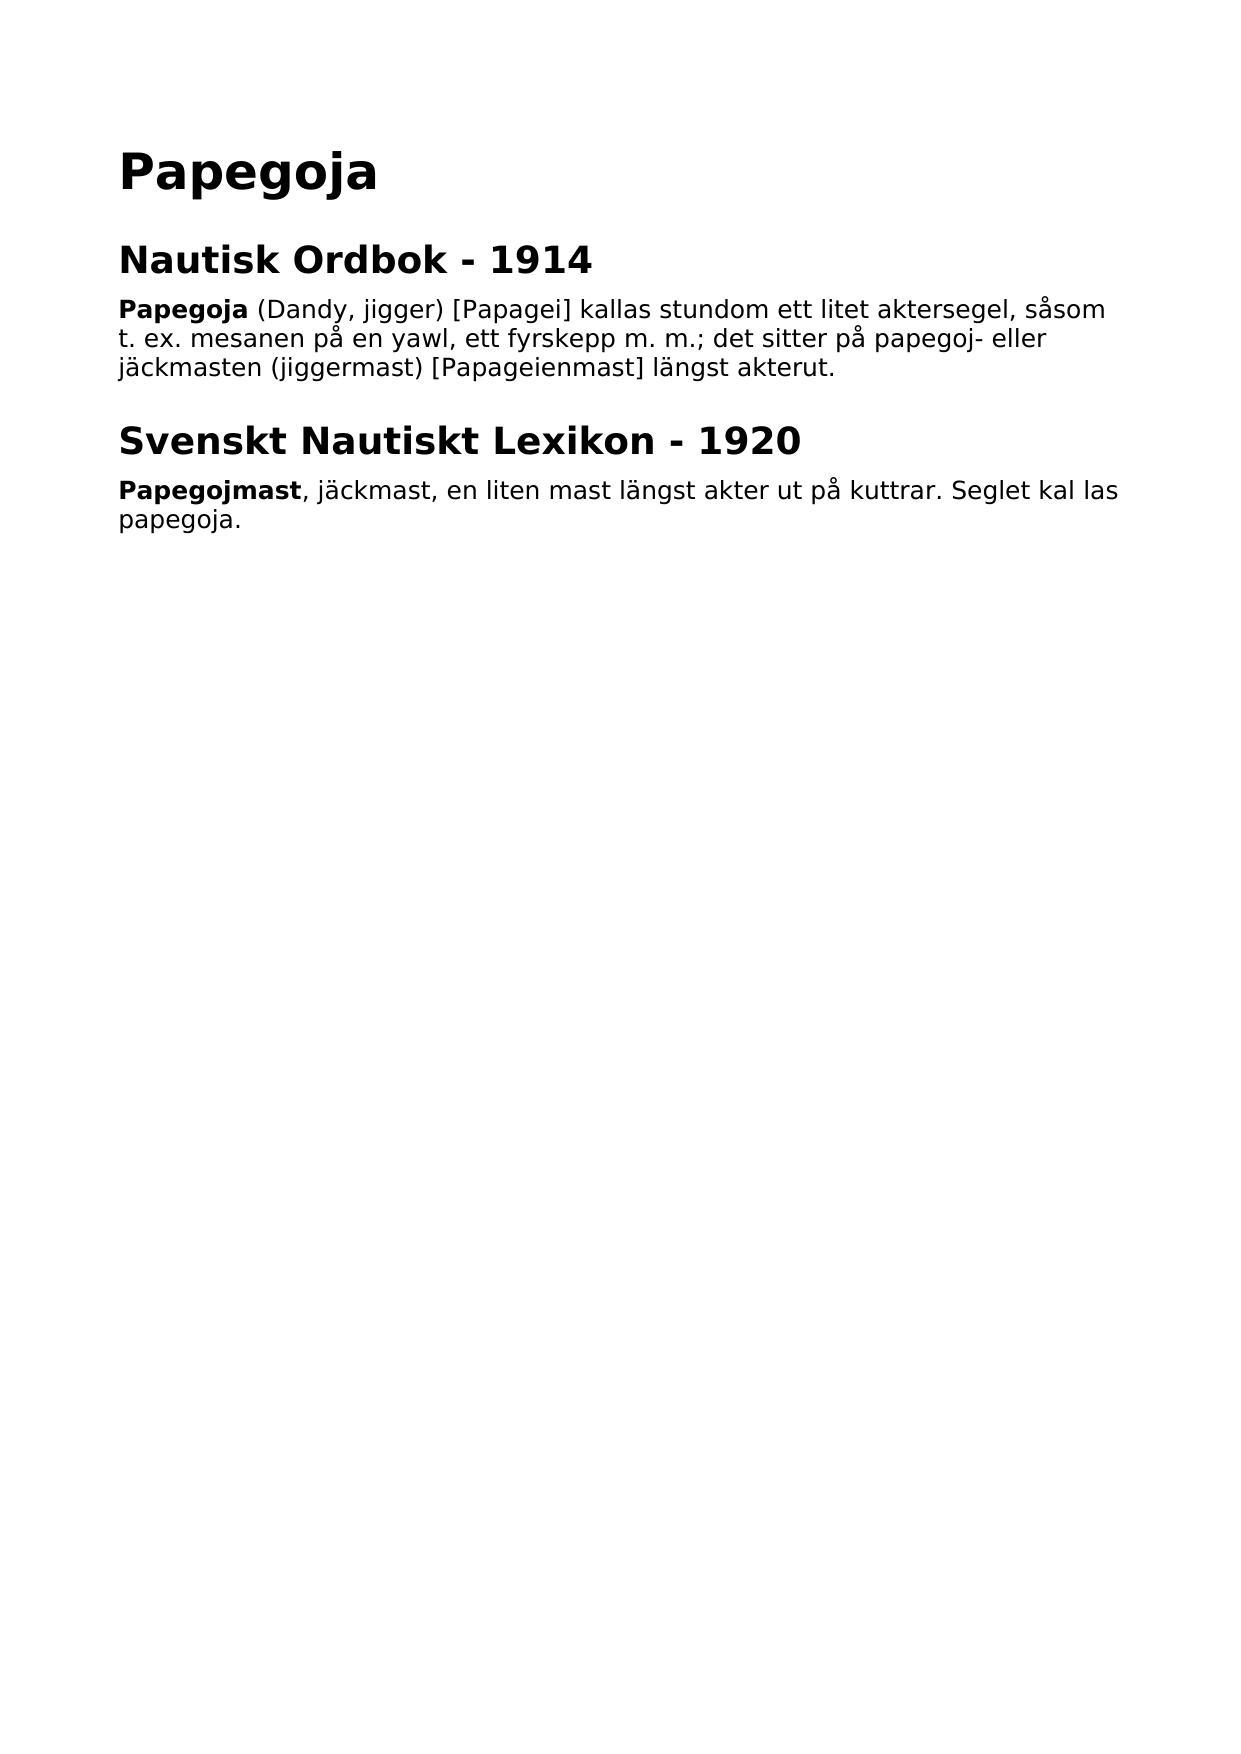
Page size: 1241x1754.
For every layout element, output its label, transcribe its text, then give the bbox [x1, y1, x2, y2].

subtitle Nautisk Ordbok - 1914 [118, 239, 1122, 282]
subtitle Papegoja [118, 143, 1122, 201]
text Papegoja (Dandy, jigger) [Papagei] kallas stundom ett litet aktersegel, såsom t. ex. mesanen på en yawl, ett fyrskepp m. m.; det sitter på papegoj- eller jäckmasten (jiggermast) [Papageienmast] längst akterut. [118, 295, 1122, 382]
subtitle Svenskt Nautiskt Lexikon - 1920 [118, 420, 1122, 464]
text Papegojmast, jäckmast, en liten mast längst akter ut på kuttrar. Seglet kal­ las papegoja. [118, 476, 1122, 534]
